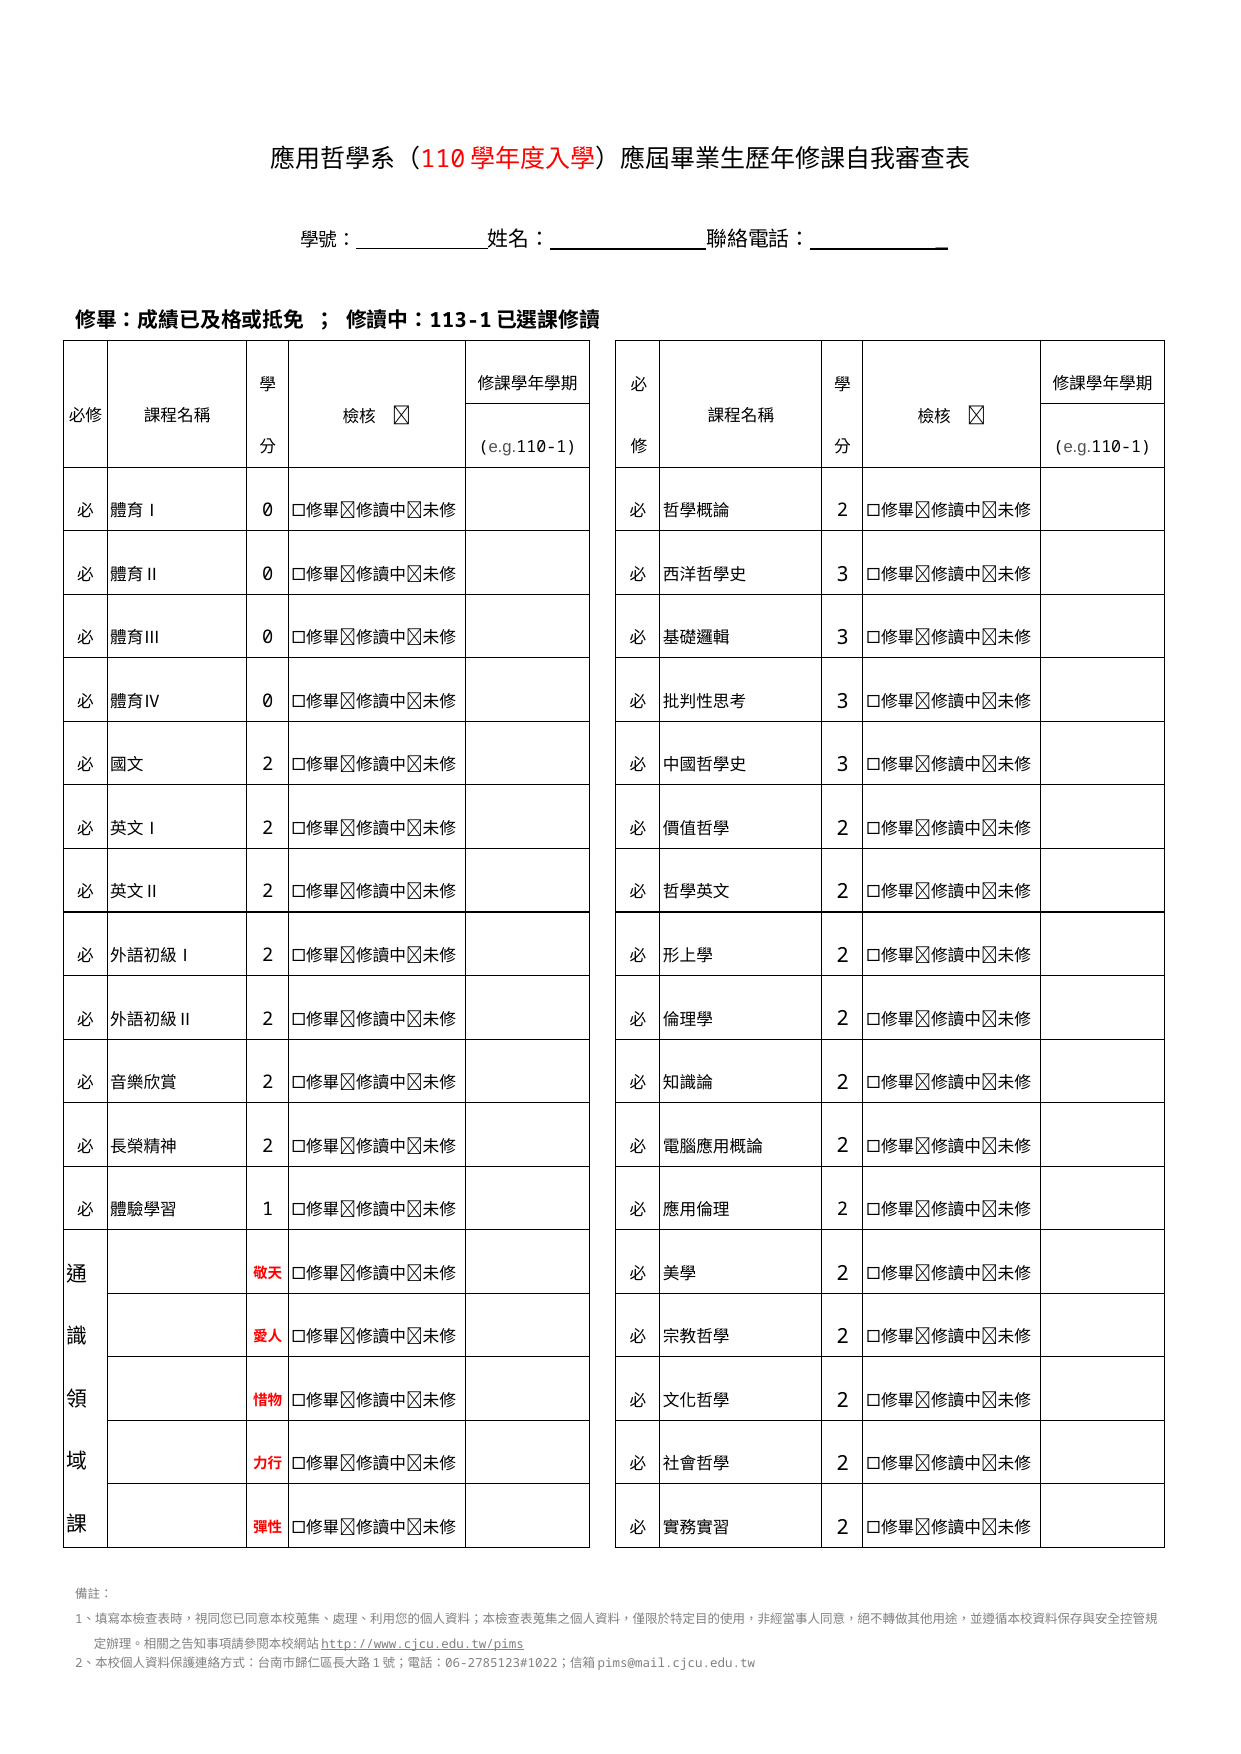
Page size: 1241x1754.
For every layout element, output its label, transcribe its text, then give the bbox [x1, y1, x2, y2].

table_cell 3 [822, 531, 862, 594]
table_cell 0 [247, 595, 288, 657]
table_cell 2 [247, 976, 288, 1038]
table_cell 2 [822, 1484, 862, 1547]
table_cell 音樂欣賞 [108, 1040, 246, 1102]
table_cell 必 [616, 1357, 659, 1420]
table_cell [1041, 1357, 1164, 1420]
table_cell 必 [616, 1484, 659, 1547]
table_cell [590, 467, 615, 530]
table_cell [1041, 531, 1164, 594]
table_cell [466, 1230, 589, 1293]
table_cell 必 [64, 531, 107, 594]
table_cell 修畢修讀中未修 [863, 1230, 1040, 1293]
table_cell 修畢修讀中未修 [863, 658, 1040, 721]
table_cell 基礎邏輯 [660, 595, 821, 657]
table_cell [466, 849, 589, 911]
table_cell 必 [616, 1230, 659, 1293]
text 應用哲學系（110學年度入學）應屆畢業生歷年修課自我審查表 [75, 114, 1165, 177]
table_cell [466, 722, 589, 784]
table_cell 力行 [247, 1421, 288, 1483]
table_cell [590, 1420, 615, 1483]
table_cell 修畢修讀中未修 [289, 913, 465, 975]
table_cell 必 [616, 595, 659, 657]
table_cell [1041, 913, 1164, 975]
table_cell 必 [64, 658, 107, 721]
table_cell [590, 975, 615, 1038]
table_cell 修畢修讀中未修 [863, 595, 1040, 657]
table_cell 社會哲學 [660, 1421, 821, 1483]
table_cell 修畢修讀中未修 [863, 976, 1040, 1038]
table_cell [1041, 849, 1164, 911]
table_cell 2 [822, 1421, 862, 1483]
table_cell [466, 1357, 589, 1420]
table_cell [1041, 976, 1164, 1038]
table_cell 修畢修讀中未修 [863, 1484, 1040, 1547]
table_cell 體育Ⅲ [108, 595, 246, 657]
table_header 修課學年學期 [466, 341, 589, 403]
table_cell [1041, 658, 1164, 721]
table_cell 電腦應用概論 [660, 1103, 821, 1166]
table_header [590, 340, 615, 403]
table_cell 修畢修讀中未修 [289, 468, 465, 530]
table_cell 修畢修讀中未修 [863, 722, 1040, 784]
table_cell 必 [616, 658, 659, 721]
table_cell 必 [64, 1103, 107, 1166]
table_cell 2 [822, 913, 862, 975]
table_cell 必 [64, 1040, 107, 1102]
table_cell [466, 1484, 589, 1547]
table_cell 2 [247, 785, 288, 848]
table_cell [108, 1421, 246, 1483]
table_cell 必 [616, 785, 659, 848]
table_cell 2 [822, 1167, 862, 1229]
table_cell 修畢修讀中未修 [289, 976, 465, 1038]
table_cell 必 [616, 722, 659, 784]
table_cell 2 [822, 785, 862, 848]
table_cell 3 [822, 595, 862, 657]
table_cell [590, 1293, 615, 1356]
text 修畢：成績已及格或抵免 ； 修讀中：113-1已選課修讀 [75, 277, 1165, 339]
table_cell 3 [822, 658, 862, 721]
table_cell 應用倫理 [660, 1167, 821, 1229]
table_cell 修畢修讀中未修 [289, 849, 465, 911]
table_cell 修畢修讀中未修 [863, 1421, 1040, 1483]
table_cell [590, 657, 615, 721]
table_cell 必 [64, 1167, 107, 1229]
table_cell [466, 595, 589, 657]
table_cell 敬天 [247, 1230, 288, 1293]
table_cell [1041, 722, 1164, 784]
table_cell 修畢修讀中未修 [863, 1357, 1040, 1420]
table_cell 必 [616, 1103, 659, 1166]
table_header 課程名稱 [660, 341, 821, 467]
table_cell [1041, 1167, 1164, 1229]
table_cell 2 [247, 913, 288, 975]
table_cell [108, 1484, 246, 1547]
table_cell 西洋哲學史 [660, 531, 821, 594]
table_cell [1041, 1421, 1164, 1483]
table_cell 必 [64, 849, 107, 911]
table_cell [466, 1167, 589, 1229]
table_header 必修 [616, 341, 659, 467]
table_cell [1041, 1103, 1164, 1166]
table_cell [1041, 595, 1164, 657]
table_cell 必 [616, 1040, 659, 1102]
table_cell (e.g.110-1) [1041, 404, 1164, 467]
table_cell [466, 468, 589, 530]
table_cell [1041, 468, 1164, 530]
table_cell [466, 913, 589, 975]
table_cell 體育Ⅱ [108, 531, 246, 594]
table_header 檢核  [289, 341, 465, 467]
table_cell [590, 721, 615, 784]
table_cell [466, 1421, 589, 1483]
table_cell [108, 1294, 246, 1356]
table_cell 2 [822, 1294, 862, 1356]
table_cell [108, 1230, 246, 1293]
text 學號： 姓名： 聯絡電話： _ [75, 196, 1165, 258]
table_cell 必 [616, 849, 659, 911]
table_cell 長榮精神 [108, 1103, 246, 1166]
table_header 修課學年學期 [1041, 341, 1164, 403]
table_cell 彈性 [247, 1484, 288, 1547]
table_cell 必 [64, 785, 107, 848]
table_cell 2 [822, 1040, 862, 1102]
table_cell 2 [822, 849, 862, 911]
table_cell 體育Ⅳ [108, 658, 246, 721]
table_cell 中國哲學史 [660, 722, 821, 784]
table_cell 價值哲學 [660, 785, 821, 848]
table_cell [1041, 1040, 1164, 1102]
table_cell 修畢修讀中未修 [863, 1294, 1040, 1356]
table_cell 必 [616, 531, 659, 594]
table_cell 2 [822, 1230, 862, 1293]
table_cell [590, 784, 615, 848]
table_cell [590, 1166, 615, 1229]
table_cell [590, 911, 615, 975]
table_cell 批判性思考 [660, 658, 821, 721]
table_header 學 分 [247, 341, 288, 467]
table_cell [108, 1357, 246, 1420]
table_cell 必 [616, 1167, 659, 1229]
table_cell [590, 1483, 615, 1547]
table_cell 修畢修讀中未修 [863, 1040, 1040, 1102]
table_cell 必 [64, 976, 107, 1038]
table_cell 2 [247, 849, 288, 911]
table_cell [590, 1229, 615, 1293]
table_header 必修 [64, 341, 107, 467]
table_cell 必 [64, 722, 107, 784]
table_cell 修畢修讀中未修 [289, 658, 465, 721]
table_cell [466, 1040, 589, 1102]
table_cell 修畢修讀中未修 [289, 1040, 465, 1102]
table_cell 2 [822, 976, 862, 1038]
table_cell 2 [247, 1040, 288, 1102]
table_cell 體驗學習 [108, 1167, 246, 1229]
table_cell 哲學概論 [660, 468, 821, 530]
table_cell 修畢修讀中未修 [289, 1103, 465, 1166]
table_cell 必 [616, 976, 659, 1038]
table_cell 必 [64, 913, 107, 975]
table_cell 知識論 [660, 1040, 821, 1102]
table_cell 美學 [660, 1230, 821, 1293]
table_cell 哲學英文 [660, 849, 821, 911]
table_cell [590, 403, 615, 467]
table_cell 修畢修讀中未修 [863, 1103, 1040, 1166]
table_cell 宗教哲學 [660, 1294, 821, 1356]
table_cell 修畢修讀中未修 [289, 1484, 465, 1547]
table_cell 修畢修讀中未修 [289, 1294, 465, 1356]
table_cell 實務實習 [660, 1484, 821, 1547]
table_cell (e.g.110-1) [466, 404, 589, 467]
table_cell 愛人 [247, 1294, 288, 1356]
table_cell [466, 531, 589, 594]
table_cell 外語初級Ⅱ [108, 976, 246, 1038]
table_cell 修畢修讀中未修 [289, 722, 465, 784]
table_header 檢核  [863, 341, 1040, 467]
table_cell 英文Ⅱ [108, 849, 246, 911]
table_cell 必 [616, 1294, 659, 1356]
table_cell [590, 1039, 615, 1102]
table_cell [590, 530, 615, 594]
table_cell 2 [247, 1103, 288, 1166]
table_cell 0 [247, 468, 288, 530]
table_cell 英文Ⅰ [108, 785, 246, 848]
table_cell [590, 1102, 615, 1166]
table_cell 文化哲學 [660, 1357, 821, 1420]
table_cell 倫理學 [660, 976, 821, 1038]
table_cell 0 [247, 531, 288, 594]
table_cell 修畢修讀中未修 [863, 468, 1040, 530]
table_cell 2 [822, 468, 862, 530]
table_cell 修畢修讀中未修 [863, 531, 1040, 594]
table_cell [1041, 1484, 1164, 1547]
table_cell 修畢修讀中未修 [289, 1167, 465, 1229]
table_cell [466, 976, 589, 1038]
table_cell [1041, 785, 1164, 848]
table_cell 必 [616, 1421, 659, 1483]
table_cell 修畢修讀中未修 [863, 849, 1040, 911]
table_cell 3 [822, 722, 862, 784]
table_cell 修畢修讀中未修 [863, 785, 1040, 848]
table_cell 2 [247, 722, 288, 784]
table_cell 修畢修讀中未修 [289, 1421, 465, 1483]
table_cell [590, 1356, 615, 1420]
table_cell 必 [64, 595, 107, 657]
table_cell 修畢修讀中未修 [289, 785, 465, 848]
table_cell 外語初級Ⅰ [108, 913, 246, 975]
table_cell [466, 1294, 589, 1356]
table_cell 體育Ⅰ [108, 468, 246, 530]
table_cell 修畢修讀中未修 [289, 595, 465, 657]
table_header 學 分 [822, 341, 862, 467]
table_cell 通識領域課程(含彈性)8 [64, 1230, 107, 1547]
table_cell 修畢修讀中未修 [289, 531, 465, 594]
table_cell 修畢修讀中未修 [289, 1357, 465, 1420]
table_cell 必 [64, 468, 107, 530]
table_cell 惜物 [247, 1357, 288, 1420]
table_cell 0 [247, 658, 288, 721]
table_header 課程名稱 [108, 341, 246, 467]
table_cell [590, 594, 615, 657]
table_cell 2 [822, 1357, 862, 1420]
table_cell [1041, 1294, 1164, 1356]
table_cell 2 [822, 1103, 862, 1166]
table_cell 國文 [108, 722, 246, 784]
table_cell [466, 658, 589, 721]
table_cell [590, 848, 615, 911]
table_cell 修畢修讀中未修 [863, 913, 1040, 975]
table_cell [466, 1103, 589, 1166]
table_cell 1 [247, 1167, 288, 1229]
table_cell 必 [616, 913, 659, 975]
table_cell [466, 785, 589, 848]
table_cell 修畢修讀中未修 [863, 1167, 1040, 1229]
table_cell 必 [616, 468, 659, 530]
table_cell 修畢修讀中未修 [289, 1230, 465, 1293]
table_cell [1041, 1230, 1164, 1293]
table_cell 形上學 [660, 913, 821, 975]
